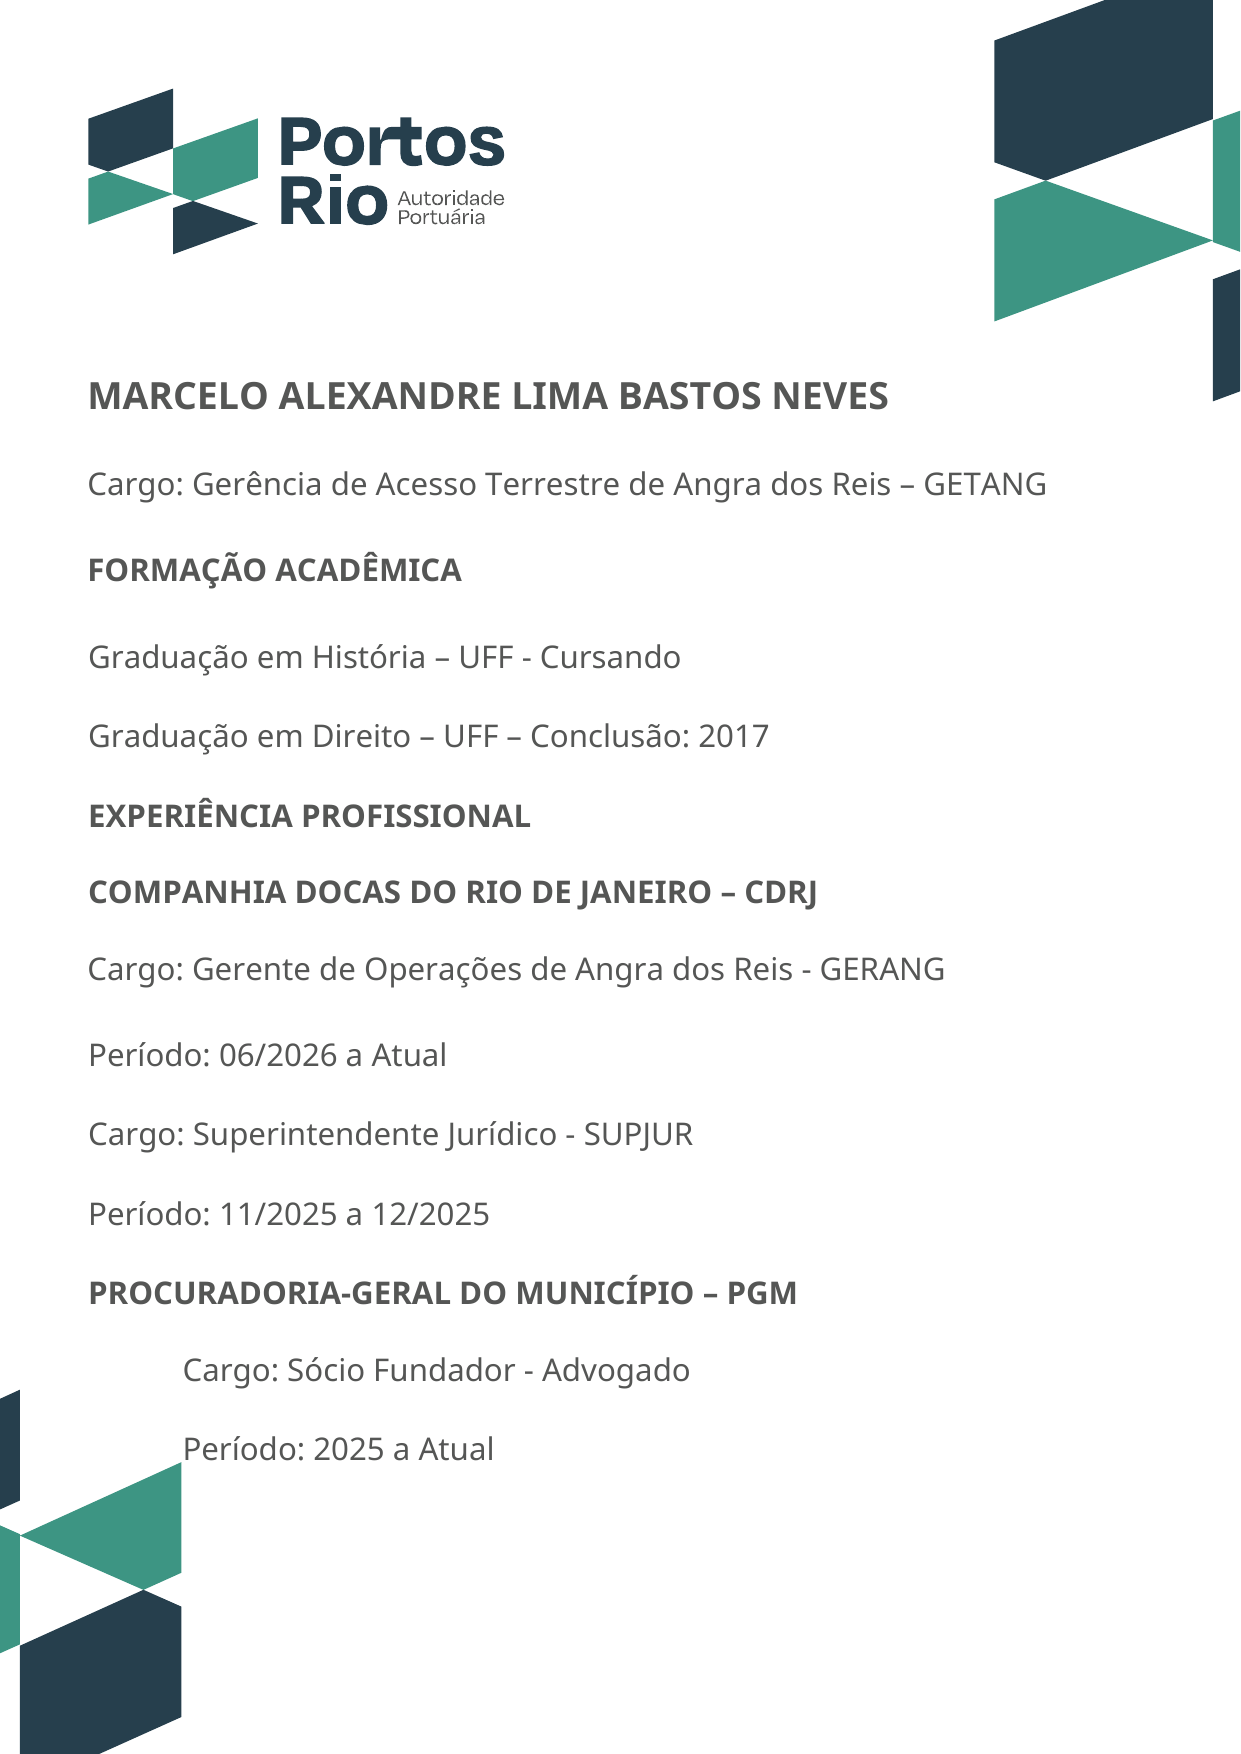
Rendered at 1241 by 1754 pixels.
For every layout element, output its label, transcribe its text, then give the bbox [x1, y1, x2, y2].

text FORMAÇÃO ACADÊMICA [87, 548, 1147, 591]
text EXPERIÊNCIA PROFISSIONAL [88, 793, 1147, 836]
text Cargo: Gerente de Operações de Angra dos Reis - GERANG [87, 946, 1147, 989]
text PROCURADORIA-GERAL DO MUNICÍPIO – PGM [88, 1271, 1147, 1314]
text Graduação em Direito – UFF – Conclusão: 2017 [88, 714, 1147, 757]
text Cargo: Superintendente Jurídico - SUPJUR [88, 1112, 1147, 1155]
text Período: 2025 a Atual [88, 1427, 1147, 1469]
text COMPANHIA DOCAS DO RIO DE JANEIRO – CDRJ [88, 870, 1147, 913]
text Cargo: Gerência de Acesso Terrestre de Angra dos Reis – GETANG [87, 462, 1147, 504]
text Período: 06/2026 a Atual [88, 1033, 1147, 1076]
text Período: 11/2025 a 12/2025 [88, 1192, 1147, 1234]
text Graduação em História – UFF - Cursando [88, 635, 1147, 677]
text MARCELO ALEXANDRE LIMA BASTOS NEVES [87, 369, 1147, 421]
text Cargo: Sócio Fundador - Advogado [88, 1348, 1147, 1390]
